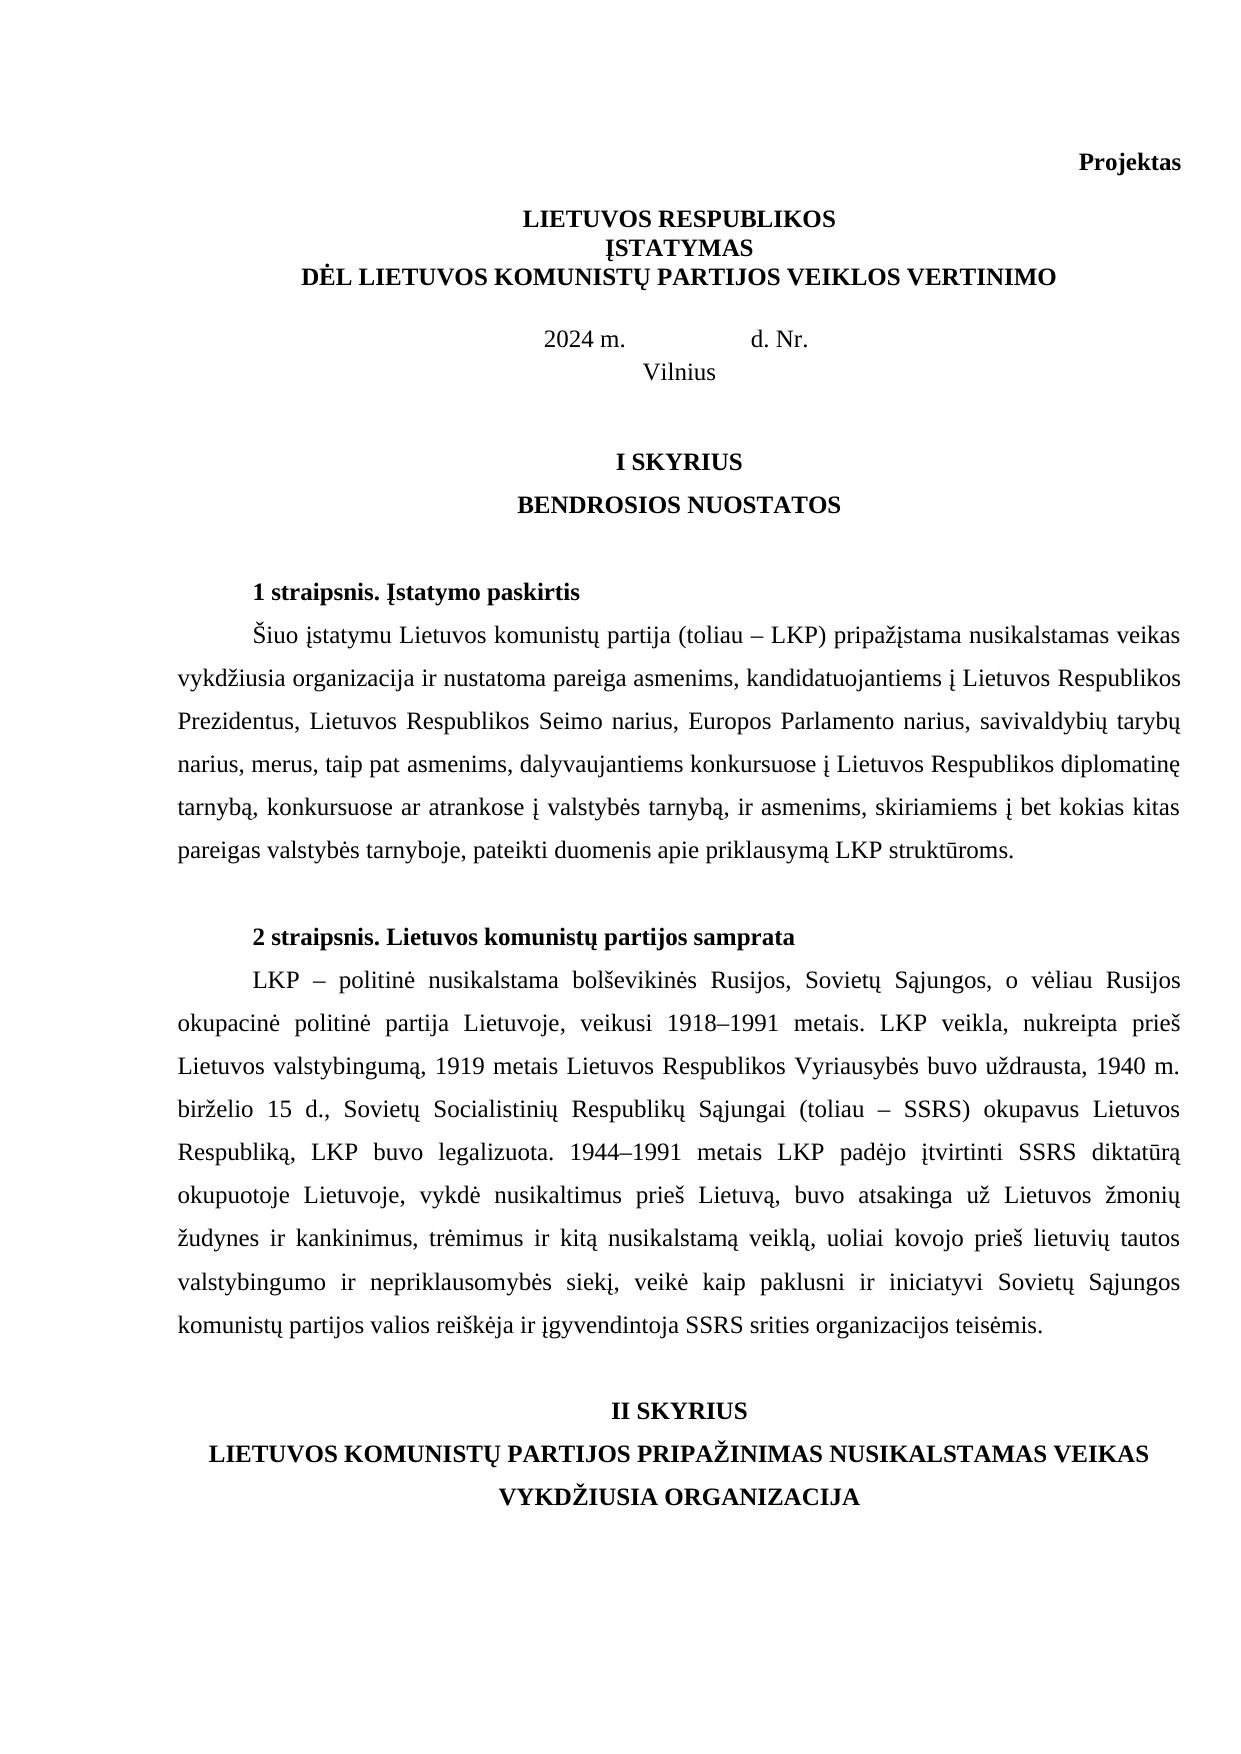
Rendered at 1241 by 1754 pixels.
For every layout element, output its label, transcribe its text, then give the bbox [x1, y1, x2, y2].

text 2 straipsnis. Lietuvos komunistų partijos samprata [177, 922, 1181, 950]
text I SKYRIUS [177, 447, 1181, 476]
text ĮSTATYMAS [177, 233, 1181, 262]
text BENDROSIOS NUOSTATOS [177, 490, 1181, 519]
text LIETUVOS RESPUBLIKOS [177, 204, 1181, 233]
text 2024 m. d. Nr. [177, 324, 1181, 352]
text 1 straipsnis. Įstatymo paskirtis [177, 577, 1181, 605]
text Vilnius [177, 357, 1181, 385]
text Projektas [177, 147, 1181, 176]
text Šiuo įstatymu Lietuvos komunistų partija (toliau – LKP) pripažįstama nusikalstamas veikas vykdžiusia organizacija ir nustatoma pareiga asmenims, kandidatuojantiems į Lietuvos Respublikos Prezidentus, Lietuvos Respublikos Seimo narius, Europos Parlamento narius, savivaldybių tarybų narius, merus, taip pat asmenims, dalyvaujantiems konkursuose į Lietuvos Respublikos diplomatinę tarnybą, konkursuose ar atrankose į valstybės tarnybą, ir asmenims, skiriamiems į bet kokias kitas pareigas valstybės tarnyboje, pateikti duomenis apie priklausymą LKP struktūroms. [177, 620, 1181, 864]
text DĖL LIETUVOS KOMUNISTŲ PARTIJOS VEIKLOS VERTINIMO [177, 262, 1181, 291]
text LKP – politinė nusikalstama bolševikinės Rusijos, Sovietų Sąjungos, o vėliau Rusijos okupacinė politinė partija Lietuvoje, veikusi 1918–1991 metais. LKP veikla, nukreipta prieš Lietuvos valstybingumą, 1919 metais Lietuvos Respublikos Vyriausybės buvo uždrausta, 1940 m. birželio 15 d., Sovietų Socialistinių Respublikų Sąjungai (toliau – SSRS) okupavus Lietuvos Respubliką, LKP buvo legalizuota. 1944–1991 metais LKP padėjo įtvirtinti SSRS diktatūrą okupuotoje Lietuvoje, vykdė nusikaltimus prieš Lietuvą, buvo atsakinga už Lietuvos žmonių žudynes ir kankinimus, trėmimus ir kitą nusikalstamą veiklą, uoliai kovojo prieš lietuvių tautos valstybingumo ir nepriklausomybės siekį, veikė kaip paklusni ir iniciatyvi Sovietų Sąjungos komunistų partijos valios reiškėja ir įgyvendintoja SSRS srities organizacijos teisėmis. [177, 965, 1181, 1338]
text LIETUVOS KOMUNISTŲ PARTIJOS PRIPAŽINIMAS NUSIKALSTAMAS VEIKAS VYKDŽIUSIA ORGANIZACIJA [177, 1439, 1181, 1511]
text II SKYRIUS [177, 1396, 1181, 1425]
